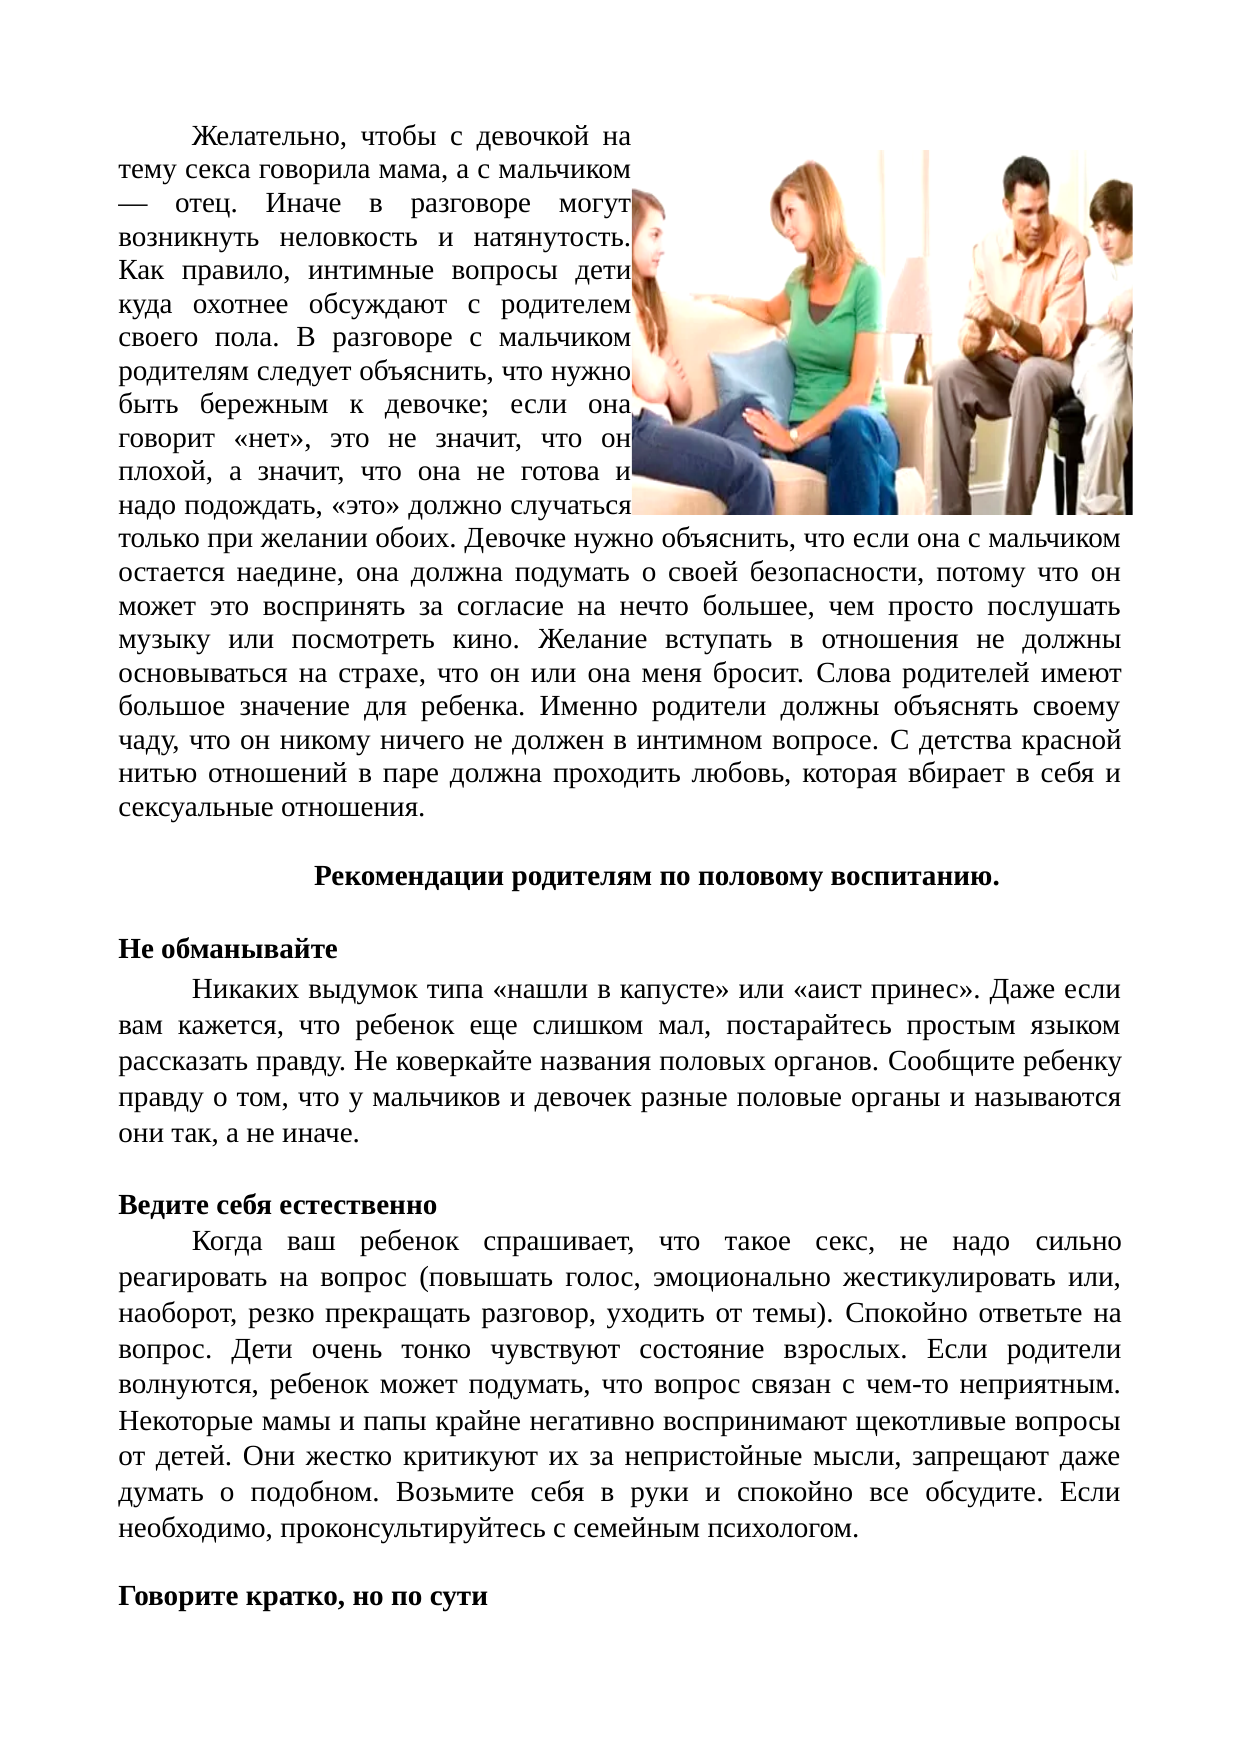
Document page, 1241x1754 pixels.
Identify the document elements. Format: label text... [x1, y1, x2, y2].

text Говорите кратко, но по сути [118, 1575, 1122, 1611]
text Желательно, чтобы с девочкой на тему секса говорила мама, а с мальчиком — отец. Иначе в разговоре могут возникнуть неловкость и натянутость. Как правило, интимные вопросы дети куда охотнее обсуждают с родителем своего пола. В разговоре с мальчиком родителям следует объяснить, что нужно быть бережным к девочке; если она говорит «нет», это не значит, что он плохой, а значит, что она не готова и надо подождать, «это» должно случаться только при желании обоих. Девочке нужно объяснить, что если она с мальчиком остается наедине, она должна подумать о своей безопасности, потому что он может это воспринять за согласие на нечто большее, чем просто послушать музыку или посмотреть кино. Желание вступать в отношения не должны основываться на страхе, что он или она меня бросит. Слова родителей имеют большое значение для ребенка. Именно родители должны объяснять своему чаду, что он никому ничего не должен в интимном вопросе. С детства красной нитью отношений в паре должна проходить любовь, которая вбирает в себя и сексуальные отношения. [118, 118, 1122, 822]
text Когда ваш ребенок спрашивает, что такое секс, не надо сильно реагировать на вопрос (повышать голос, эмоционально жестикулировать или, наоборот, резко прекращать разговор, уходить от темы). Спокойно ответьте на вопрос. Дети очень тонко чувствуют состояние взрослых. Если родители волнуются, ребенок может подумать, что вопрос связан с чем-то неприятным. Некоторые мамы и папы крайне негативно воспринимают щекотливые вопросы от детей. Они жестко критикуют их за непристойные мысли, запрещают даже думать о подобном. Возьмите себя в руки и спокойно все обсудите. Если необходимо, проконсультируйтесь с семейным психологом. [118, 1221, 1122, 1544]
picture [631, 150, 1133, 515]
subtitle Не обманывайте [118, 932, 1122, 965]
text Никаких выдумок типа «нашли в капусте» или «аист принес». Даже если вам кажется, что ребенок еще слишком мал, постарайтесь простым языком рассказать правду. Не коверкайте названия половых органов. Сообщите ребенку правду о том, что у мальчиков и девочек разные половые органы и называются они так, а не иначе. [118, 969, 1122, 1149]
text Ведите себя естественно [118, 1184, 1122, 1221]
text Рекомендации родителям по половому воспитанию. [118, 856, 1122, 892]
